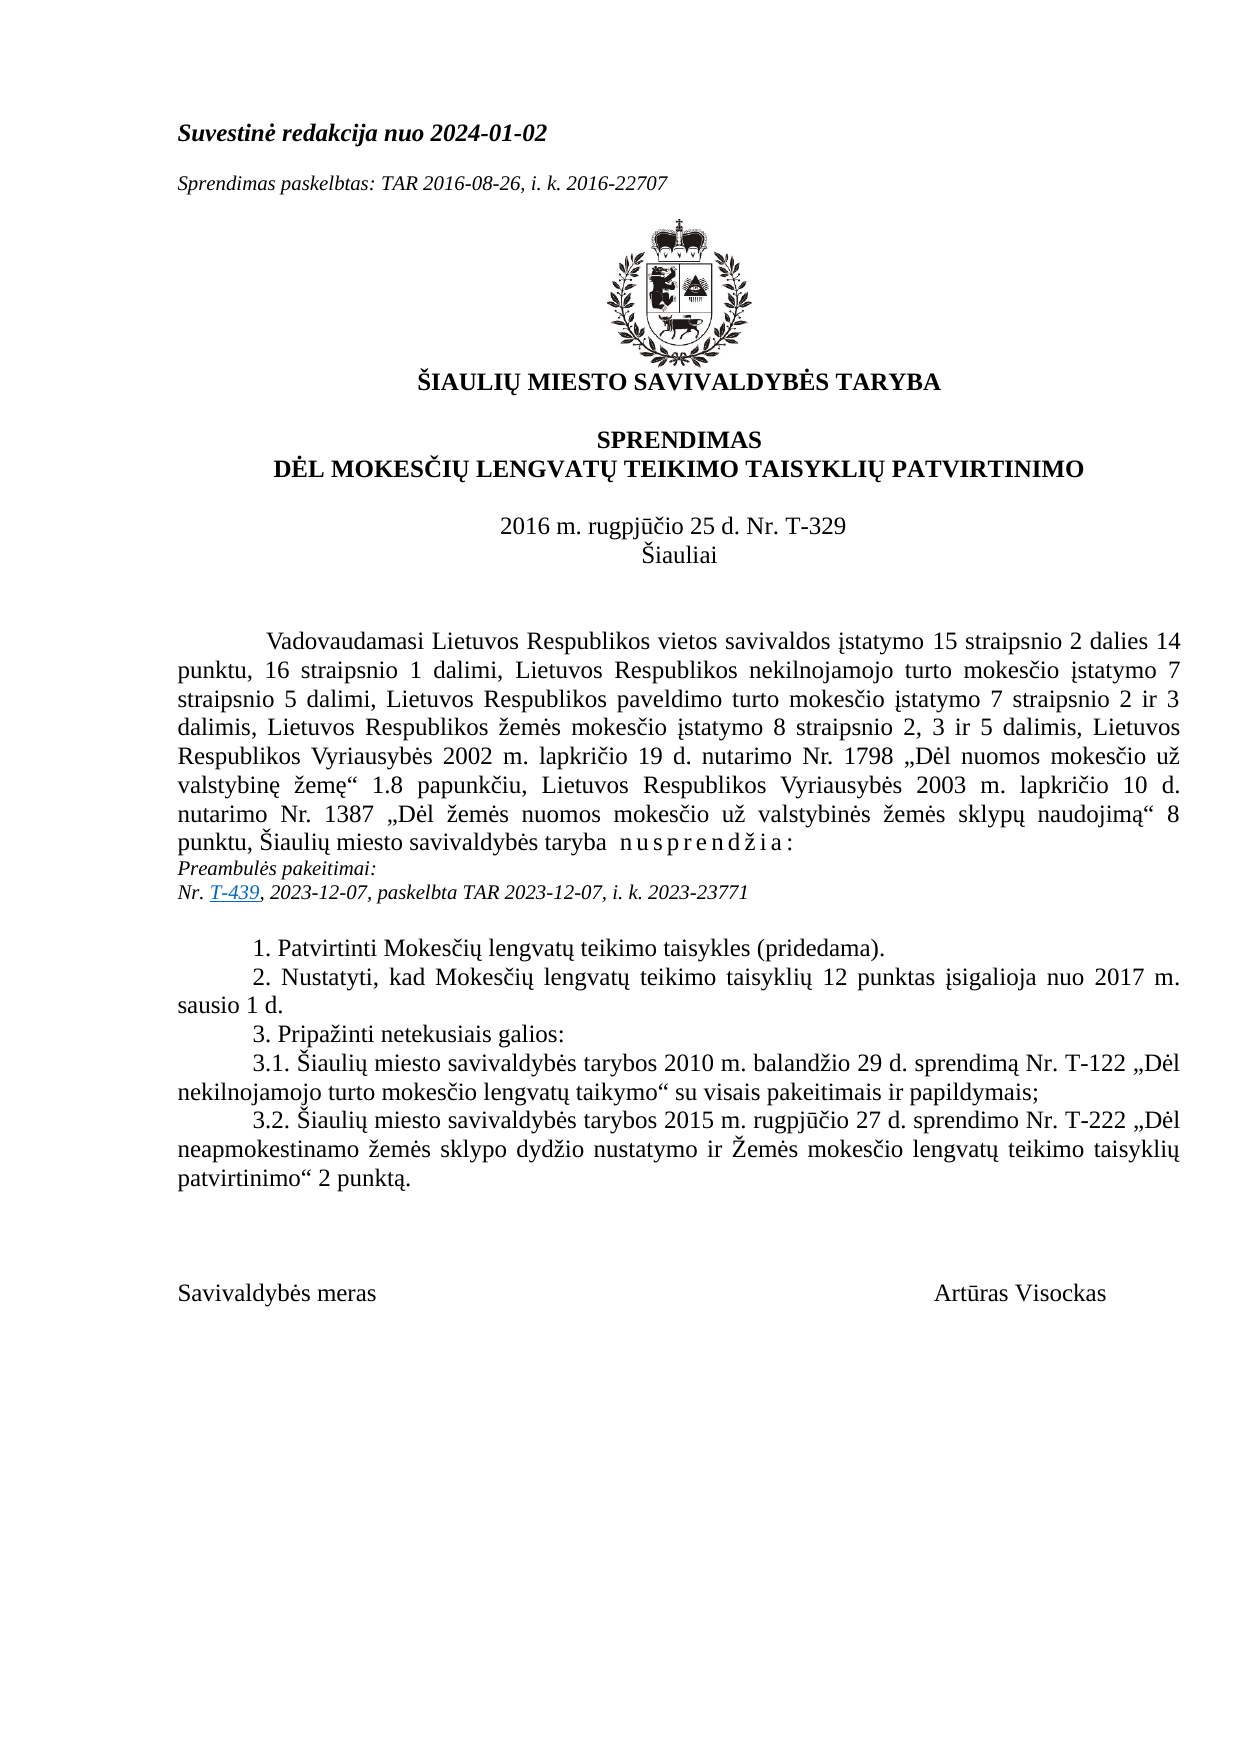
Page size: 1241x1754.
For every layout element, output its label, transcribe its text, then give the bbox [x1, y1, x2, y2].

text Sprendimas paskelbtas: TAR 2016-08-26, i. k. 2016-22707 [177, 171, 1181, 195]
text Suvestinė redakcija nuo 2024-01-02 [177, 118, 1181, 147]
text Vadovaudamasi Lietuvos Respublikos vietos savivaldos įstatymo 15 straipsnio 2 dalies 14 punktu, 16 straipsnio 1 dalimi, Lietuvos Respublikos nekilnojamojo turto mokesčio įstatymo 7 straipsnio 5 dalimi, Lietuvos Respublikos paveldimo turto mokesčio įstatymo 7 straipsnio 2 ir 3 dalimis, Lietuvos Respublikos žemės mokesčio įstatymo 8 straipsnio 2, 3 ir 5 dalimis, Lietuvos Respublikos Vyriausybės 2002 m. lapkričio 19 d. nutarimo Nr. 1798 „Dėl nuomos mokesčio už valstybinę žemę“ 1.8 papunkčiu, Lietuvos Respublikos Vyriausybės 2003 m. lapkričio 10 d. nutarimo Nr. 1387 „Dėl žemės nuomos mokesčio už valstybinės žemės sklypų naudojimą“ 8 punktu, Šiaulių miesto savivaldybės taryba nusprendžia: [177, 626, 1181, 856]
text Šiauliai [177, 540, 1181, 569]
text 2016 m. rugpjūčio 25 d. Nr. T-329 [177, 511, 1169, 540]
text SPRENDIMAS [177, 425, 1181, 454]
text 3.2. Šiaulių miesto savivaldybės tarybos 2015 m. rugpjūčio 27 d. sprendimo Nr. T-222 „Dėl neapmokestinamo žemės sklypo dydžio nustatymo ir Žemės mokesčio lengvatų teikimo taisyklių patvirtinimo“ 2 punktą. [177, 1106, 1181, 1192]
text DĖL MOKESČIŲ LENGVATŲ TEIKIMO TAISYKLIŲ PATVIRTINIMO [177, 454, 1181, 482]
text Nr. T-439, 2023-12-07, paskelbta TAR 2023-12-07, i. k. 2023-23771 [177, 880, 1181, 904]
text ŠIAULIŲ MIESTO SAVIVALDYBĖS TARYBA [177, 367, 1181, 396]
text Savivaldybės meras Artūras Visockas [177, 1278, 1181, 1307]
text 2. Nustatyti, kad Mokesčių lengvatų teikimo taisyklių 12 punktas įsigalioja nuo 2017 m. sausio 1 d. [177, 962, 1181, 1019]
text 3. Pripažinti netekusiais galios: [177, 1019, 1181, 1048]
text 1. Patvirtinti Mokesčių lengvatų teikimo taisykles (pridedama). [177, 933, 1181, 962]
text 3.1. Šiaulių miesto savivaldybės tarybos 2010 m. balandžio 29 d. sprendimą Nr. T-122 „Dėl nekilnojamojo turto mokesčio lengvatų taikymo“ su visais pakeitimais ir papildymais; [177, 1048, 1181, 1106]
text Preambulės pakeitimai: [177, 856, 1181, 880]
